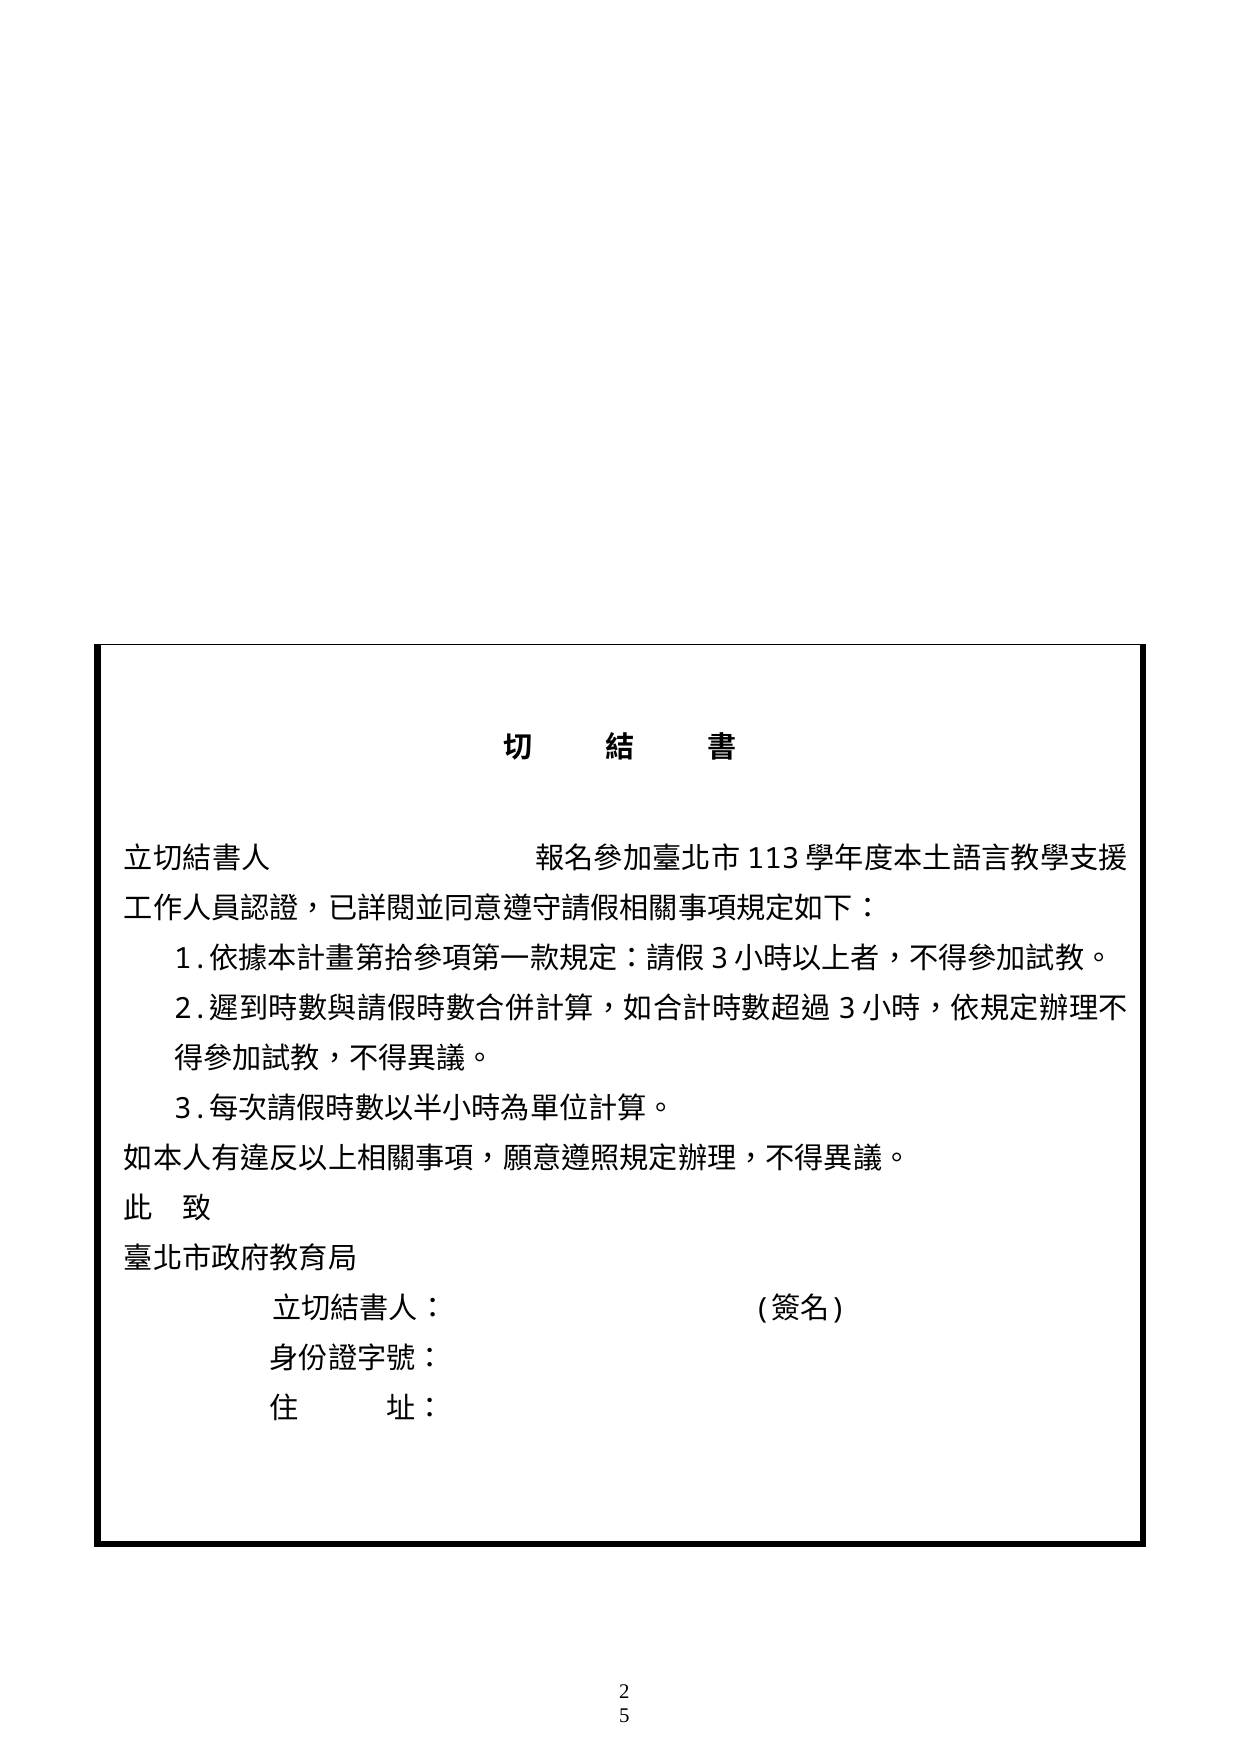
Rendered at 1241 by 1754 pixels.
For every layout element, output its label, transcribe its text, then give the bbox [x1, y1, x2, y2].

table_cell 切 結 書 立切結書人 報名參加臺北市113學年度本土語言教學支援工作人員認證，已詳閱並同意遵守請假相關事項規定如下： 1.依據本計畫第拾參項第一款規定：請假3小時以上者，不得參加試教。 2.遲到時數與請假時數合併計算，如合計時數超過3小時，依規定辦理不得參加試教，不得異議。 3.每次請假時數以半小時為單位計算。 如本人有違反以上相關事項，願意遵照規定辦理，不得異議。 此 致 臺北市政府教育局 立切結書人： (簽名) 身份證字號： 住 址： [101, 645, 1140, 1541]
